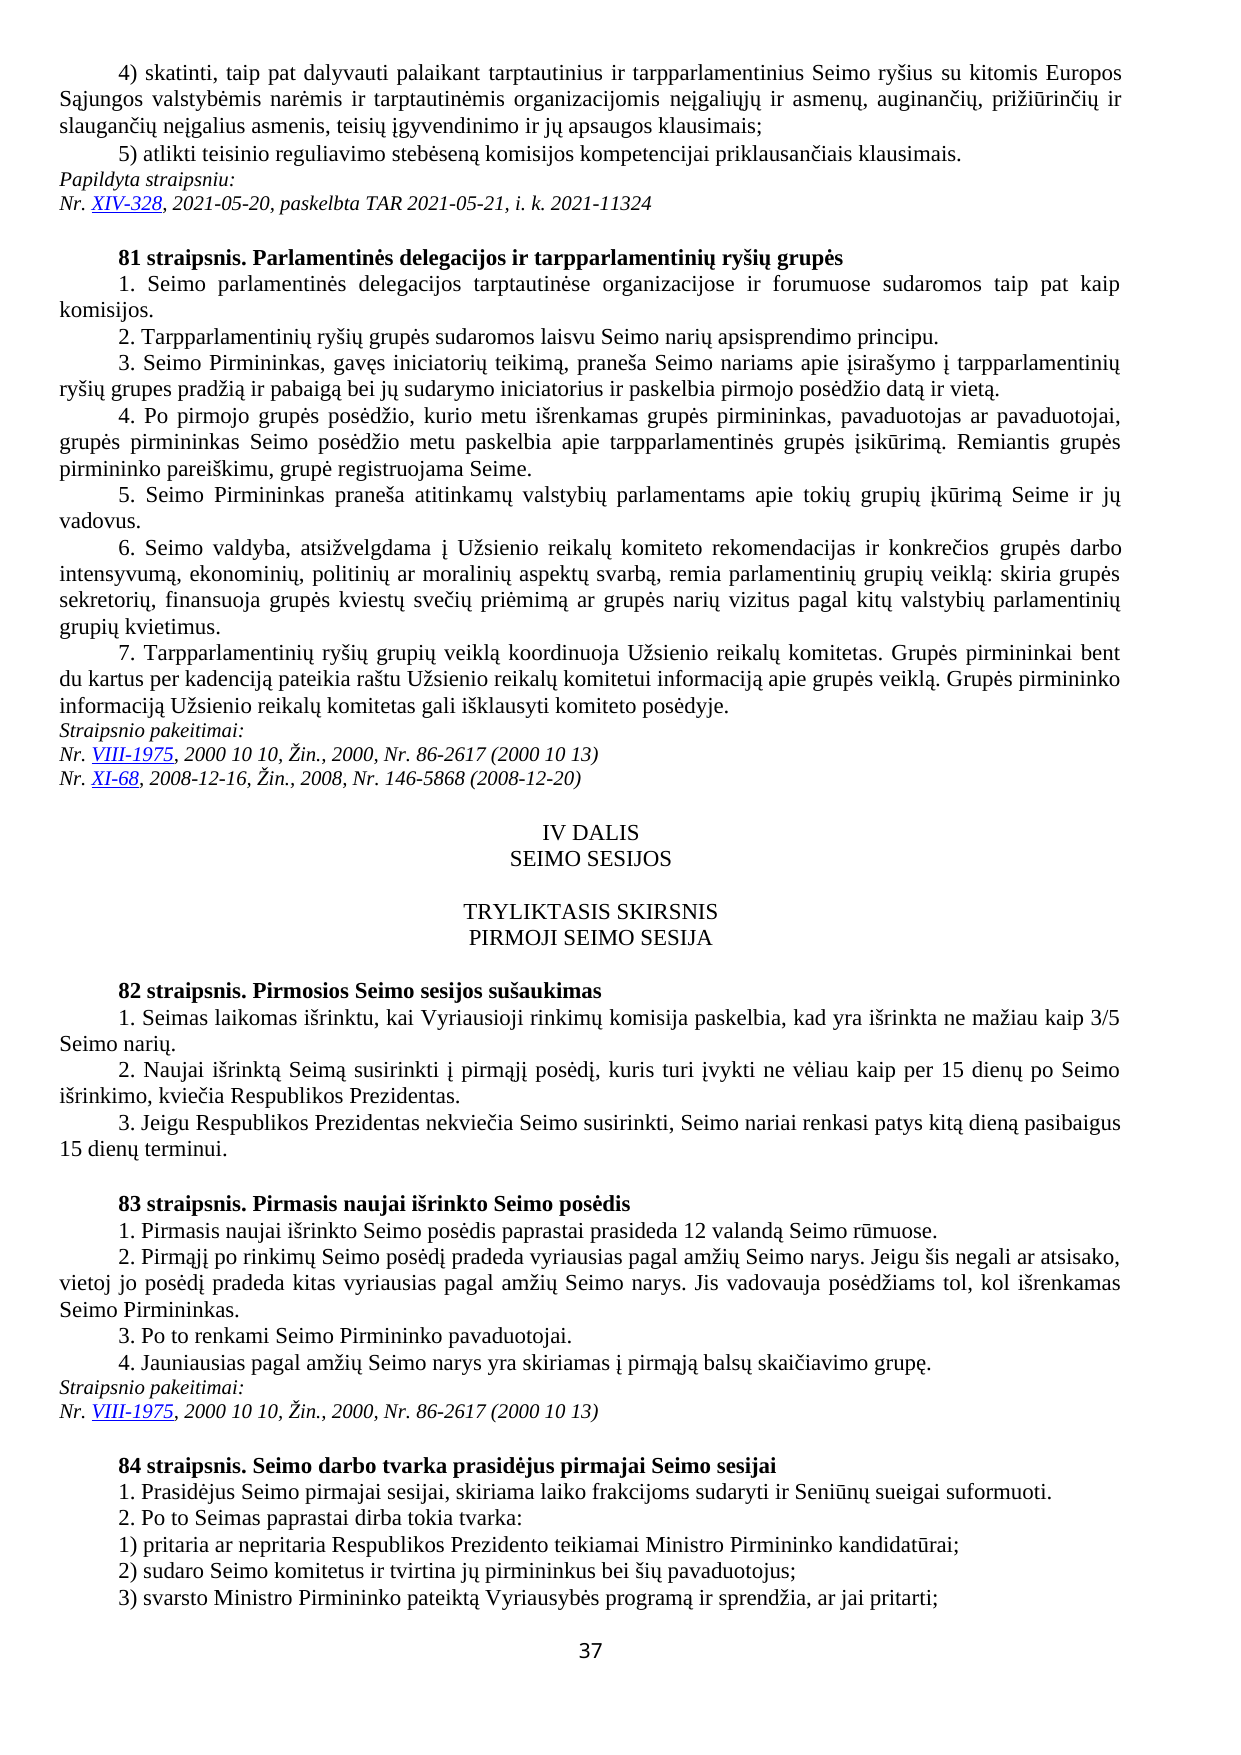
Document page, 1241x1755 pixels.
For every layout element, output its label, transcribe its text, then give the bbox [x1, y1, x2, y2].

text IV DALIS [59, 819, 1122, 845]
text 81 straipsnis. Parlamentinės delegacijos ir tarpparlamentinių ryšių grupės [59, 244, 1122, 270]
text 84 straipsnis. Seimo darbo tvarka prasidėjus pirmajai Seimo sesijai [59, 1452, 1122, 1478]
text 82 straipsnis. Pirmosios Seimo sesijos sušaukimas [59, 977, 1122, 1003]
text 3. Jeigu Respublikos Prezidentas nekviečia Seimo susirinkti, Seimo nariai renkasi patys kitą dieną pasibaigus 15 dienų terminui. [59, 1109, 1122, 1162]
text 2. Tarpparlamentinių ryšių grupės sudaromos laisvu Seimo narių apsisprendimo principu. [59, 323, 1122, 349]
text 7. Tarpparlamentinių ryšių grupių veiklą koordinuoja Užsienio reikalų komitetas. Grupės pirmininkai bent du kartus per kadenciją pateikia raštu Užsienio reikalų komitetui informaciją apie grupės veiklą. Grupės pirmininko informaciją Užsienio reikalų komitetas gali išklausyti komiteto posėdyje. [59, 639, 1122, 718]
text 2. Po to Seimas paprastai dirba tokia tvarka: [59, 1504, 1122, 1531]
text 2. Pirmąjį po rinkimų Seimo posėdį pradeda vyriausias pagal amžių Seimo narys. Jeigu šis negali ar atsisako, vietoj jo posėdį pradeda kitas vyriausias pagal amžių Seimo narys. Jis vadovauja posėdžiams tol, kol išrenkamas Seimo Pirmininkas. [59, 1243, 1122, 1322]
text 2) sudaro Seimo komitetus ir tvirtina jų pirmininkus bei šių pavaduotojus; [59, 1557, 1122, 1583]
text 1) pritaria ar nepritaria Respublikos Prezidento teikiamai Ministro Pirmininko kandidatūrai; [59, 1531, 1122, 1557]
text SEIMO SESIJOS [59, 845, 1122, 872]
text Straipsnio pakeitimai: [59, 1375, 1122, 1399]
text 5. Seimo Pirmininkas praneša atitinkamų valstybių parlamentams apie tokių grupių įkūrimą Seime ir jų vadovus. [59, 481, 1122, 534]
text 2. Naujai išrinktą Seimą susirinkti į pirmąjį posėdį, kuris turi įvykti ne vėliau kaip per 15 dienų po Seimo išrinkimo, kviečia Respublikos Prezidentas. [59, 1056, 1122, 1109]
text Nr. XIV-328, 2021-05-20, paskelbta TAR 2021-05-21, i. k. 2021-11324 [59, 191, 1122, 215]
text 1. Prasidėjus Seimo pirmajai sesijai, skiriama laiko frakcijoms sudaryti ir Seniūnų sueigai suformuoti. [59, 1478, 1122, 1504]
text Nr. VIII-1975, 2000 10 10, Žin., 2000, Nr. 86-2617 (2000 10 13) [59, 1399, 1122, 1423]
text 3) svarsto Ministro Pirmininko pateiktą Vyriausybės programą ir sprendžia, ar jai pritarti; [59, 1583, 1122, 1610]
text 3. Po to renkami Seimo Pirmininko pavaduotojai. [59, 1322, 1122, 1348]
text 3. Seimo Pirmininkas, gavęs iniciatorių teikimą, praneša Seimo nariams apie įsirašymo į tarpparlamentinių ryšių grupes pradžią ir pabaigą bei jų sudarymo iniciatorius ir paskelbia pirmojo posėdžio datą ir vietą. [59, 349, 1122, 402]
text Nr. VIII-1975, 2000 10 10, Žin., 2000, Nr. 86-2617 (2000 10 13) [59, 742, 1122, 766]
text 1. Pirmasis naujai išrinkto Seimo posėdis paprastai prasideda 12 valandą Seimo rūmuose. [59, 1217, 1122, 1243]
text 5) atlikti teisinio reguliavimo stebėseną komisijos kompetencijai priklausančiais klausimais. [59, 138, 1122, 167]
text Straipsnio pakeitimai: [59, 718, 1122, 742]
text 4. Po pirmojo grupės posėdžio, kurio metu išrenkamas grupės pirmininkas, pavaduotojas ar pavaduotojai, grupės pirmininkas Seimo posėdžio metu paskelbia apie tarpparlamentinės grupės įsikūrimą. Remiantis grupės pirmininko pareiškimu, grupė registruojama Seime. [59, 402, 1122, 481]
text Papildyta straipsniu: [59, 167, 1122, 191]
text 4) skatinti, taip pat dalyvauti palaikant tarptautinius ir tarpparlamentinius Seimo ryšius su kitomis Europos Sąjungos valstybėmis narėmis ir tarptautinėmis organizacijomis neįgaliųjų ir asmenų, auginančių, prižiūrinčių ir slaugančių neįgalius asmenis, teisių įgyvendinimo ir jų apsaugos klausimais; [59, 59, 1122, 138]
text Nr. XI-68, 2008-12-16, Žin., 2008, Nr. 146-5868 (2008-12-20) [59, 766, 1122, 790]
text 83 straipsnis. Pirmasis naujai išrinkto Seimo posėdis [59, 1190, 1122, 1217]
text 4. Jauniausias pagal amžių Seimo narys yra skiriamas į pirmąją balsų skaičiavimo grupę. [59, 1348, 1122, 1375]
text PIRMOJI SEIMO SESIJA [59, 924, 1122, 951]
text TRYLIKTASIS SKIRSNIS [59, 898, 1122, 924]
text 1. Seimas laikomas išrinktu, kai Vyriausioji rinkimų komisija paskelbia, kad yra išrinkta ne mažiau kaip 3/5 Seimo narių. [59, 1003, 1122, 1056]
text 1. Seimo parlamentinės delegacijos tarptautinėse organizacijose ir forumuose sudaromos taip pat kaip komisijos. [59, 270, 1122, 323]
text 6. Seimo valdyba, atsižvelgdama į Užsienio reikalų komiteto rekomendacijas ir konkrečios grupės darbo intensyvumą, ekonominių, politinių ar moralinių aspektų svarbą, remia parlamentinių grupių veiklą: skiria grupės sekretorių, finansuoja grupės kviestų svečių priėmimą ar grupės narių vizitus pagal kitų valstybių parlamentinių grupių kvietimus. [59, 534, 1122, 639]
